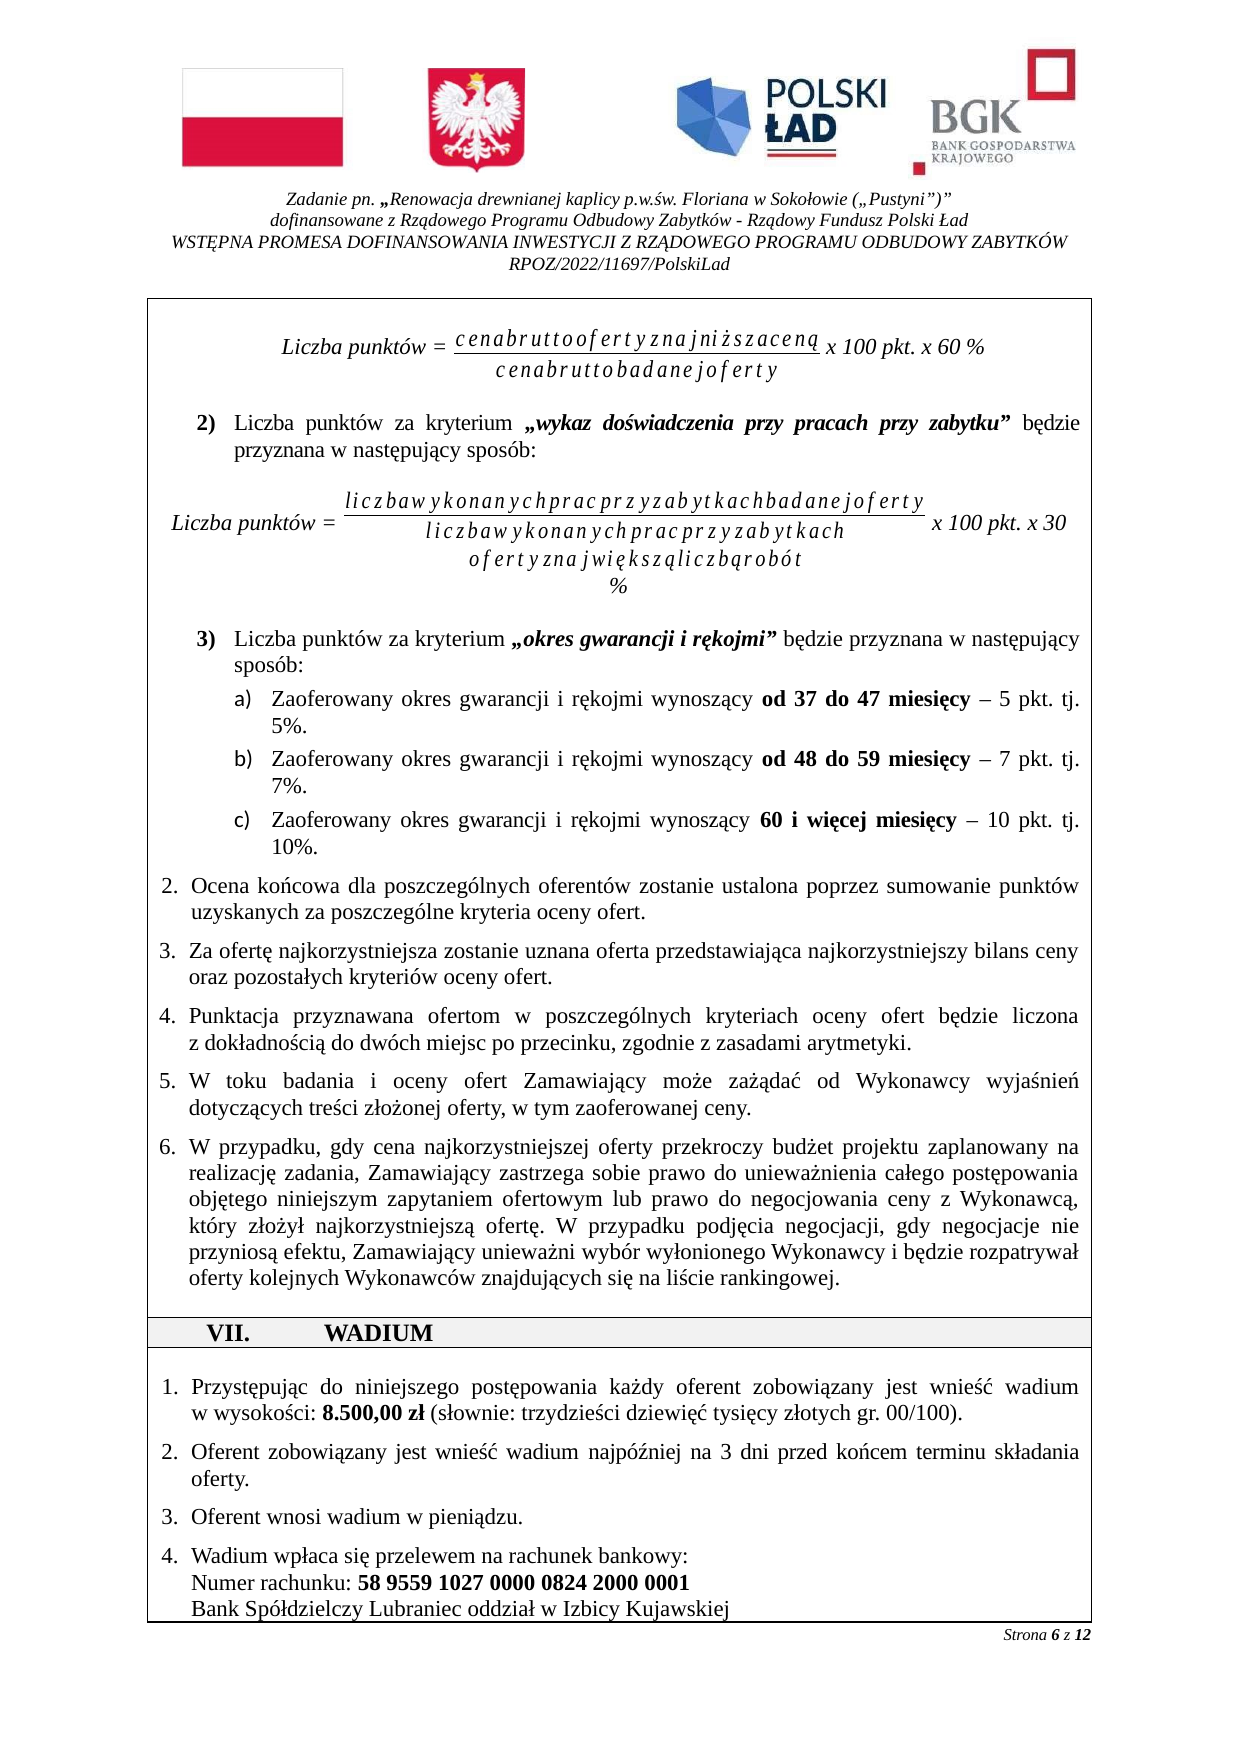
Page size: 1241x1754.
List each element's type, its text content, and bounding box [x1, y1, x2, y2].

table_cell Przystępując do niniejszego postępowania każdy oferent zobowiązany jest wnieść wadium w wysokości: 8.500,00 zł (słownie: trzydzieści dziewięć tysięcy złotych gr. 00/100). Oferent zobowiązany jest wnieść wadium najpóźniej na 3 dni przed końcem terminu składania oferty. Oferent wnosi wadium w pieniądzu. Wadium wpłaca się przelewem na rachunek bankowy: Numer rachunku: 58 9559 1027 0000 0824 2000 0001 Bank Spółdzielczy Lubraniec oddział w Izbicy Kujawskiej [148, 1348, 1091, 1621]
table_cell Przy wyborze najkorzystniejszej oferty Zamawiający będzie kierować się następującymi kryteriami i odpowiadającymi im znaczeniami oraz w następujący sposób będzie oceniał spełnienie kryteriów: * (lista zrealizowanych usług wraz z potwierdzeniem ich należytego wykonania – np. w formie konserwatorskich protokołów odbioru, zaświadczeń urzędowych, listów rekomendacyjnych itp.) Liczba punktów za kryterium „cena” będzie liczona wg. poniższego wzoru: Liczba punktów = x 100 pkt. x 60 % Liczba punktów za kryterium „wykaz doświadczenia przy pracach przy zabytku” będzie przyznana w następujący sposób: Liczba punktów = x 100 pkt. x 30 % Liczba punktów za kryterium „okres gwarancji i rękojmi” będzie przyznana w następujący sposób: Zaoferowany okres gwarancji i rękojmi wynoszący od 37 do 47 miesięcy – 5 pkt. tj. 5%. Zaoferowany okres gwarancji i rękojmi wynoszący od 48 do 59 miesięcy – 7 pkt. tj. 7%. Zaoferowany okres gwarancji i rękojmi wynoszący 60 i więcej miesięcy – 10 pkt. tj. 10%. Ocena końcowa dla poszczególnych oferentów zostanie ustalona poprzez sumowanie punktów uzyskanych za poszczególne kryteria oceny ofert. Za ofertę najkorzystniejsza zostanie uznana oferta przedstawiająca najkorzystniejszy bilans ceny oraz pozostałych kryteriów oceny ofert. Punktacja przyznawana ofertom w poszczególnych kryteriach oceny ofert będzie liczona z dokładnością do dwóch miejsc po przecinku, zgodnie z zasadami arytmetyki. W toku badania i oceny ofert Zamawiający może zażądać od Wykonawcy wyjaśnień dotyczących treści złożonej oferty, w tym zaoferowanej ceny. W przypadku, gdy cena najkorzystniejszej oferty przekroczy budżet projektu zaplanowany na realizację zadania, Zamawiający zastrzega sobie prawo do unieważnienia całego postępowania objętego niniejszym zapytaniem ofertowym lub prawo do negocjowania ceny z Wykonawcą, który złożył najkorzystniejszą ofertę. W przypadku podjęcia negocjacji, gdy negocjacje nie przyniosą efektu, Zamawiający unieważni wybór wyłonionego Wykonawcy i będzie rozpatrywał oferty kolejnych Wykonawców znajdujących się na liście rankingowej. [148, 299, 1091, 1317]
table_cell WADIUM [148, 1318, 1091, 1347]
